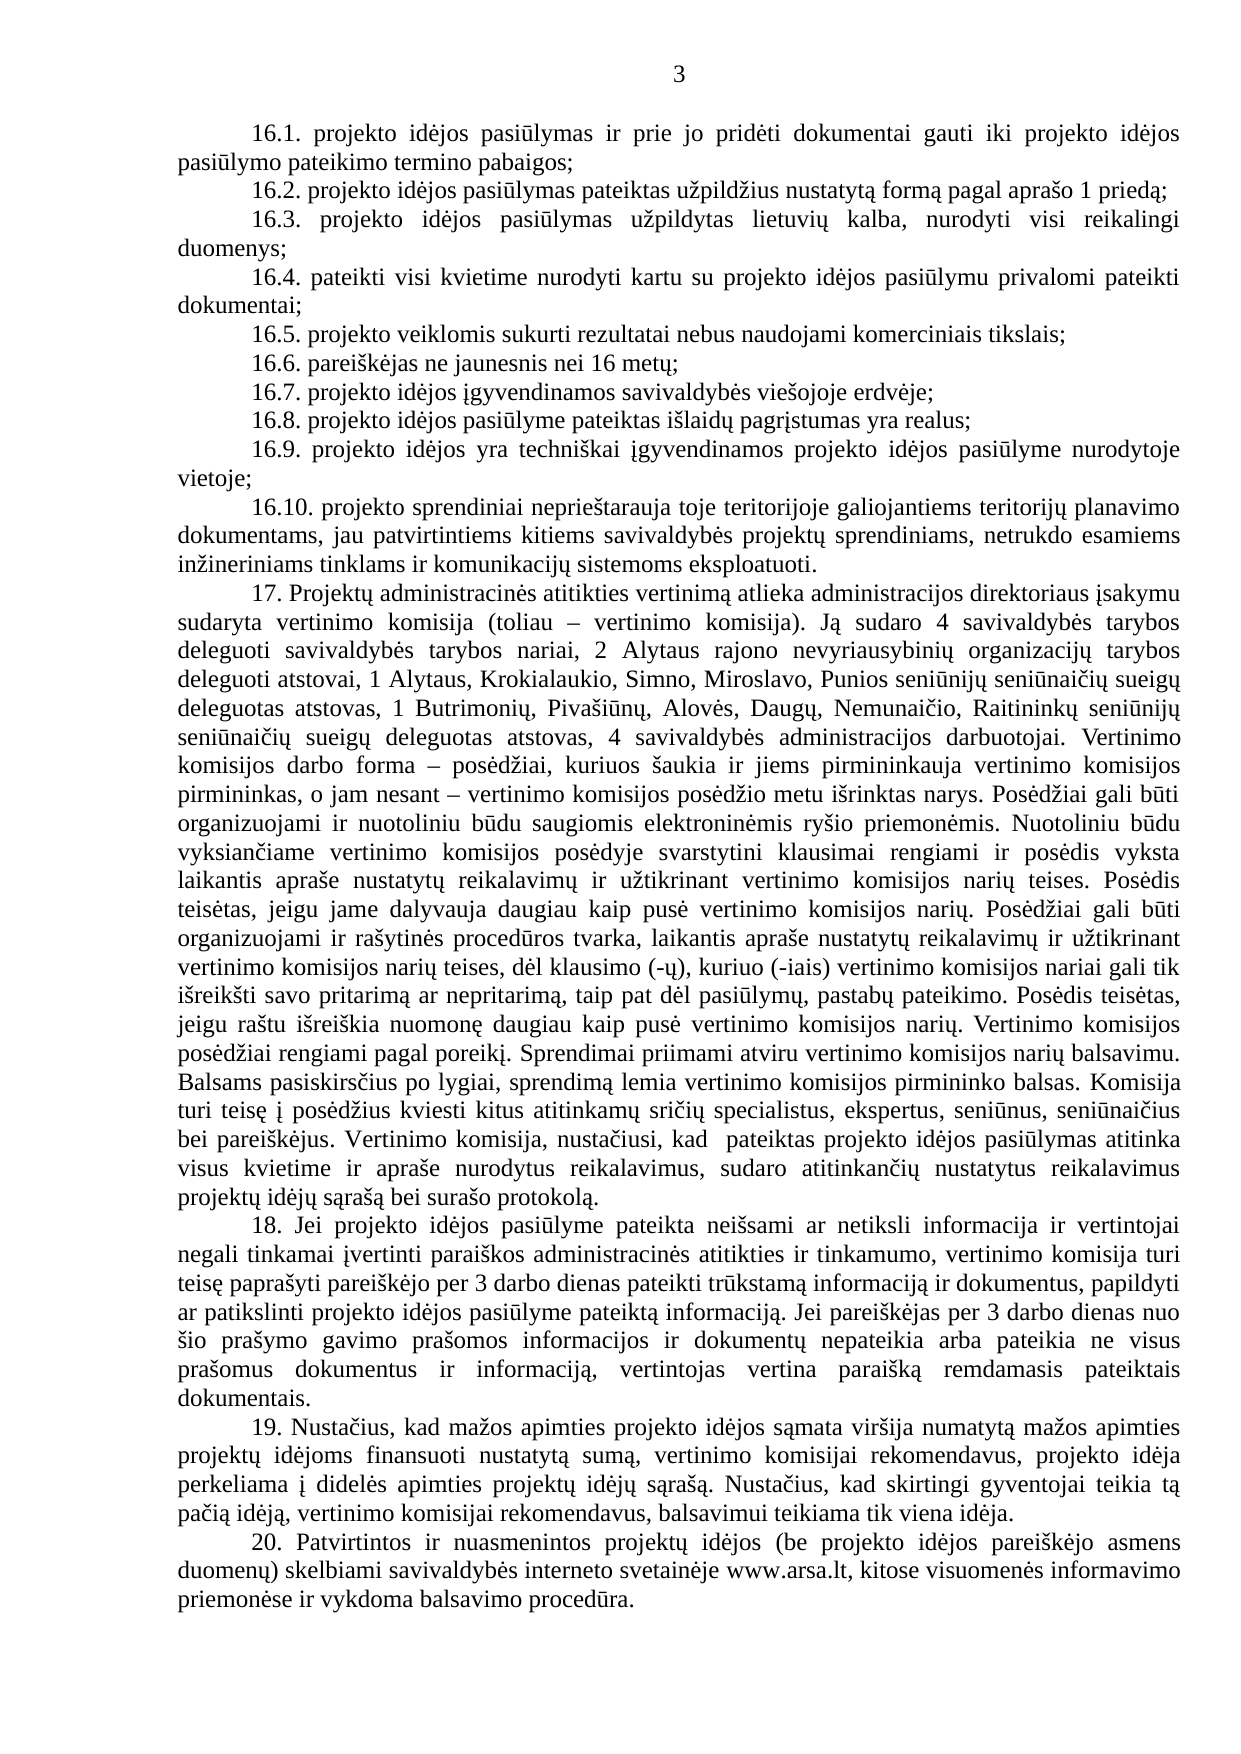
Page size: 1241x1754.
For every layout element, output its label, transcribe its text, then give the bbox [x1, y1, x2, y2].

text 18. Jei projekto idėjos pasiūlyme pateikta neišsami ar netiksli informacija ir vertintojai negali tinkamai įvertinti paraiškos administracinės atitikties ir tinkamumo, vertinimo komisija turi teisę paprašyti pareiškėjo per 3 darbo dienas pateikti trūkstamą informaciją ir dokumentus, papildyti ar patikslinti projekto idėjos pasiūlyme pateiktą informaciją. Jei pareiškėjas per 3 darbo dienas nuo šio prašymo gavimo prašomos informacijos ir dokumentų nepateikia arba pateikia ne visus prašomus dokumentus ir informaciją, vertintojas vertina paraišką remdamasis pateiktais dokumentais. [177, 1211, 1181, 1412]
text 16.3. projekto idėjos pasiūlymas užpildytas lietuvių kalba, nurodyti visi reikalingi duomenys; [177, 204, 1181, 262]
text 16.1. projekto idėjos pasiūlymas ir prie jo pridėti dokumentai gauti iki projekto idėjos pasiūlymo pateikimo termino pabaigos; [177, 118, 1181, 176]
text 20. Patvirtintos ir nuasmenintos projektų idėjos (be projekto idėjos pareiškėjo asmens duomenų) skelbiami savivaldybės interneto svetainėje www.arsa.lt, kitose visuomenės informavimo priemonėse ir vykdoma balsavimo procedūra. [177, 1527, 1181, 1613]
text 17. Projektų administracinės atitikties vertinimą atlieka administracijos direktoriaus įsakymu sudaryta vertinimo komisija (toliau – vertinimo komisija). Ją sudaro 4 savivaldybės tarybos deleguoti savivaldybės tarybos nariai, 2 Alytaus rajono nevyriausybinių organizacijų tarybos deleguoti atstovai, 1 Alytaus, Krokialaukio, Simno, Miroslavo, Punios seniūnijų seniūnaičių sueigų deleguotas atstovas, 1 Butrimonių, Pivašiūnų, Alovės, Daugų, Nemunaičio, Raitininkų seniūnijų seniūnaičių sueigų deleguotas atstovas, 4 savivaldybės administracijos darbuotojai. Vertinimo komisijos darbo forma – posėdžiai, kuriuos šaukia ir jiems pirmininkauja vertinimo komisijos pirmininkas, o jam nesant – vertinimo komisijos posėdžio metu išrinktas narys. Posėdžiai gali būti organizuojami ir nuotoliniu būdu saugiomis elektroninėmis ryšio priemonėmis. Nuotoliniu būdu vyksiančiame vertinimo komisijos posėdyje svarstytini klausimai rengiami ir posėdis vyksta laikantis apraše nustatytų reikalavimų ir užtikrinant vertinimo komisijos narių teises. Posėdis teisėtas, jeigu jame dalyvauja daugiau kaip pusė vertinimo komisijos narių. Posėdžiai gali būti organizuojami ir rašytinės procedūros tvarka, laikantis apraše nustatytų reikalavimų ir užtikrinant vertinimo komisijos narių teises, dėl klausimo (-ų), kuriuo (-iais) vertinimo komisijos nariai gali tik išreikšti savo pritarimą ar nepritarimą, taip pat dėl pasiūlymų, pastabų pateikimo. Posėdis teisėtas, jeigu raštu išreiškia nuomonę daugiau kaip pusė vertinimo komisijos narių. Vertinimo komisijos posėdžiai rengiami pagal poreikį. Sprendimai priimami atviru vertinimo komisijos narių balsavimu. Balsams pasiskirsčius po lygiai, sprendimą lemia vertinimo komisijos pirmininko balsas. Komisija turi teisę į posėdžius kviesti kitus atitinkamų sričių specialistus, ekspertus, seniūnus, seniūnaičius bei pareiškėjus. Vertinimo komisija, nustačiusi, kad pateiktas projekto idėjos pasiūlymas atitinka visus kvietime ir apraše nurodytus reikalavimus, sudaro atitinkančių nustatytus reikalavimus projektų idėjų sąrašą bei surašo protokolą. [177, 578, 1181, 1211]
text 16.6. pareiškėjas ne jaunesnis nei 16 metų; [177, 348, 1181, 377]
text 16.5. projekto veiklomis sukurti rezultatai nebus naudojami komerciniais tikslais; [177, 319, 1181, 348]
text 16.8. projekto idėjos pasiūlyme pateiktas išlaidų pagrįstumas yra realus; [177, 406, 1181, 434]
text 16.10. projekto sprendiniai neprieštarauja toje teritorijoje galiojantiems teritorijų planavimo dokumentams, jau patvirtintiems kitiems savivaldybės projektų sprendiniams, netrukdo esamiems inžineriniams tinklams ir komunikacijų sistemoms eksploatuoti. [177, 492, 1181, 578]
text 19. Nustačius, kad mažos apimties projekto idėjos sąmata viršija numatytą mažos apimties projektų idėjoms finansuoti nustatytą sumą, vertinimo komisijai rekomendavus, projekto idėja perkeliama į didelės apimties projektų idėjų sąrašą. Nustačius, kad skirtingi gyventojai teikia tą pačią idėją, vertinimo komisijai rekomendavus, balsavimui teikiama tik viena idėja. [177, 1412, 1181, 1527]
text 16.7. projekto idėjos įgyvendinamos savivaldybės viešojoje erdvėje; [177, 377, 1181, 406]
text 16.2. projekto idėjos pasiūlymas pateiktas užpildžius nustatytą formą pagal aprašo 1 priedą; [177, 176, 1181, 204]
text 16.9. projekto idėjos yra techniškai įgyvendinamos projekto idėjos pasiūlyme nurodytoje vietoje; [177, 434, 1181, 492]
text 16.4. pateikti visi kvietime nurodyti kartu su projekto idėjos pasiūlymu privalomi pateikti dokumentai; [177, 262, 1181, 319]
